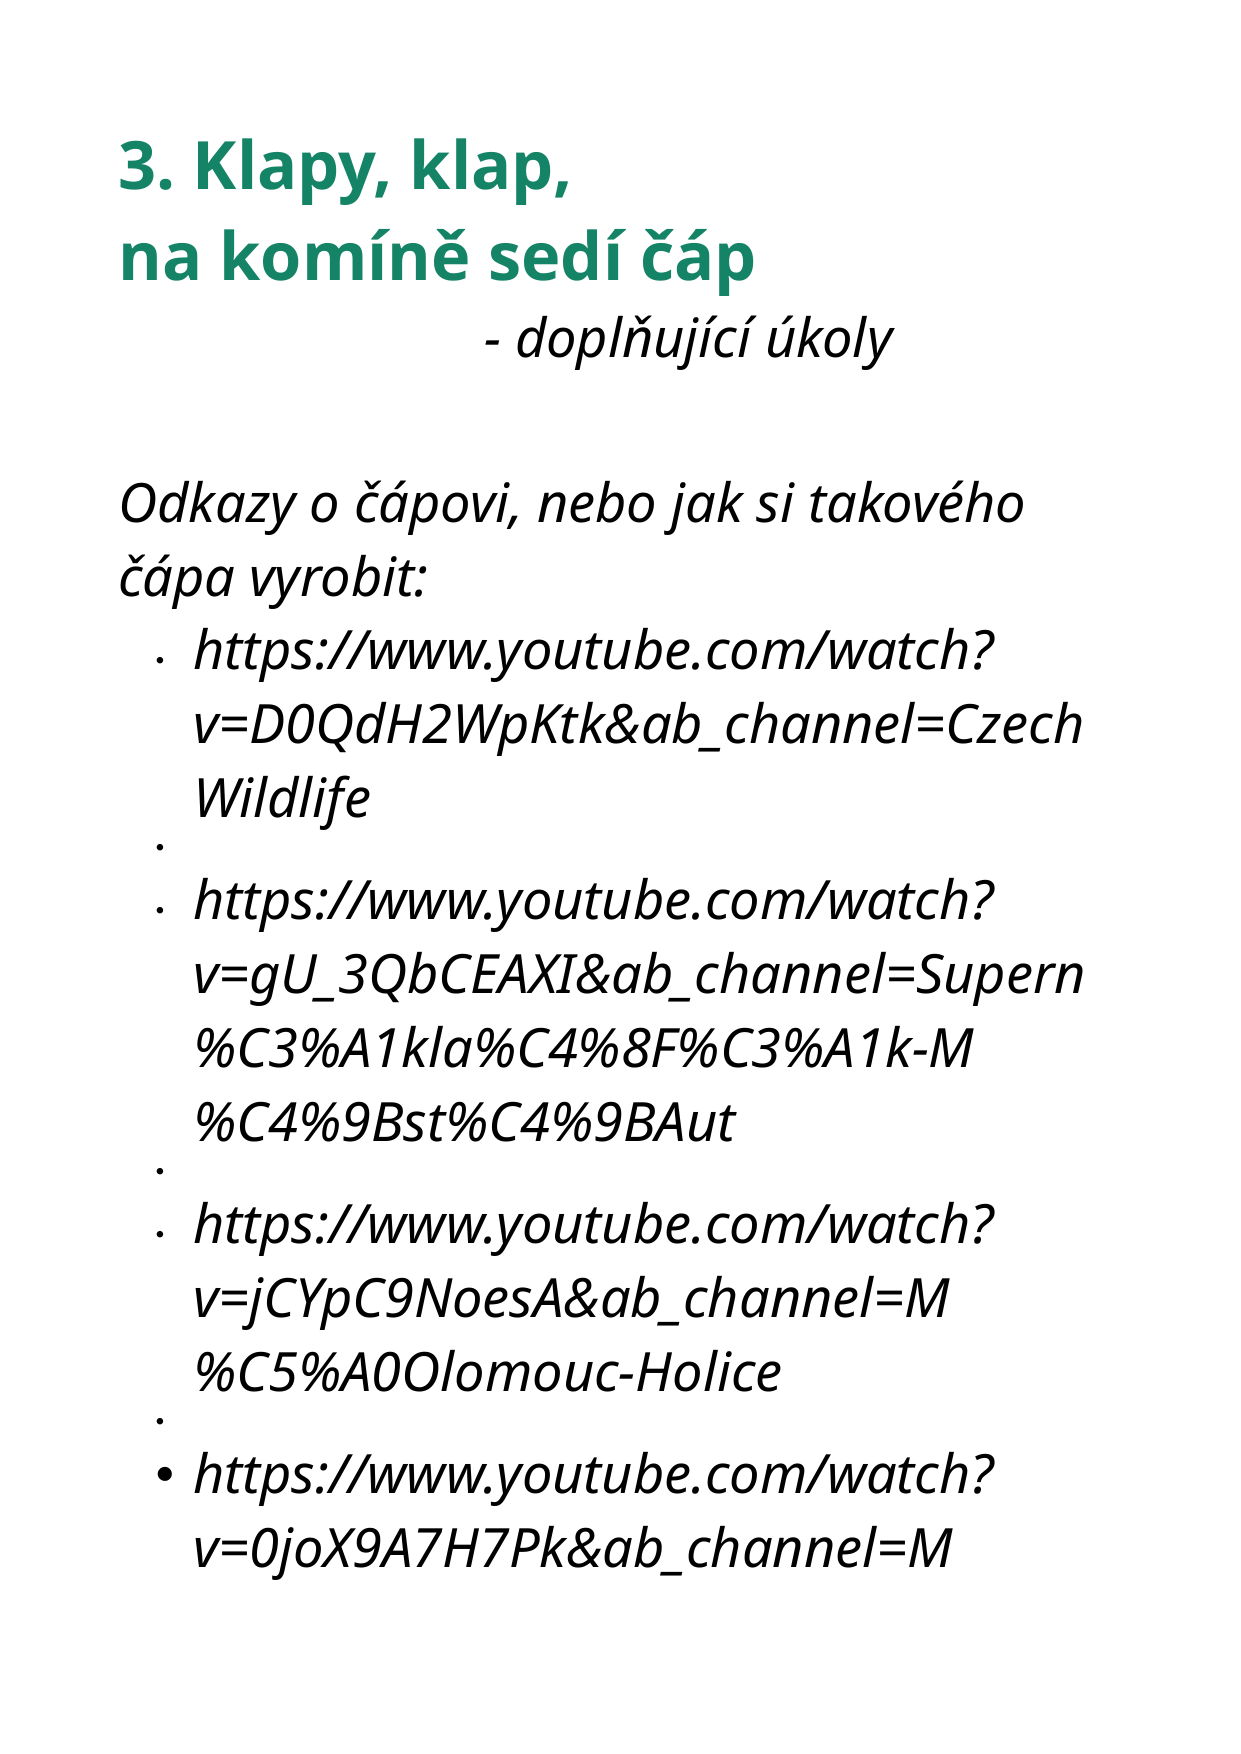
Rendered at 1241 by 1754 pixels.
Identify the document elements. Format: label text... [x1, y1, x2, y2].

text - doplňující úkoly [118, 300, 1122, 373]
list https://www.youtube.com/watch?v=gU_3QbCEAXI&ab_channel=Supern%C3%A1kla%C4%8F%C3%A1k-M%C4%9Bst%C4%9BAut [156, 862, 1122, 1157]
list https://www.youtube.com/watch?v=0joX9A7H7Pk&ab_channel=M [156, 1436, 1122, 1583]
list https://www.youtube.com/watch?v=D0QdH2WpKtk&ab_channel=CzechWildlife [156, 612, 1122, 833]
text na komíně sedí čáp [118, 209, 1122, 300]
list https://www.youtube.com/watch?v=jCYpC9NoesA&ab_channel=M%C5%A0Olomouc-Holice [156, 1186, 1122, 1407]
text 3. Klapy, klap, [118, 118, 1122, 209]
text Odkazy o čápovi, nebo jak si takového čápa vyrobit: [118, 464, 1122, 612]
